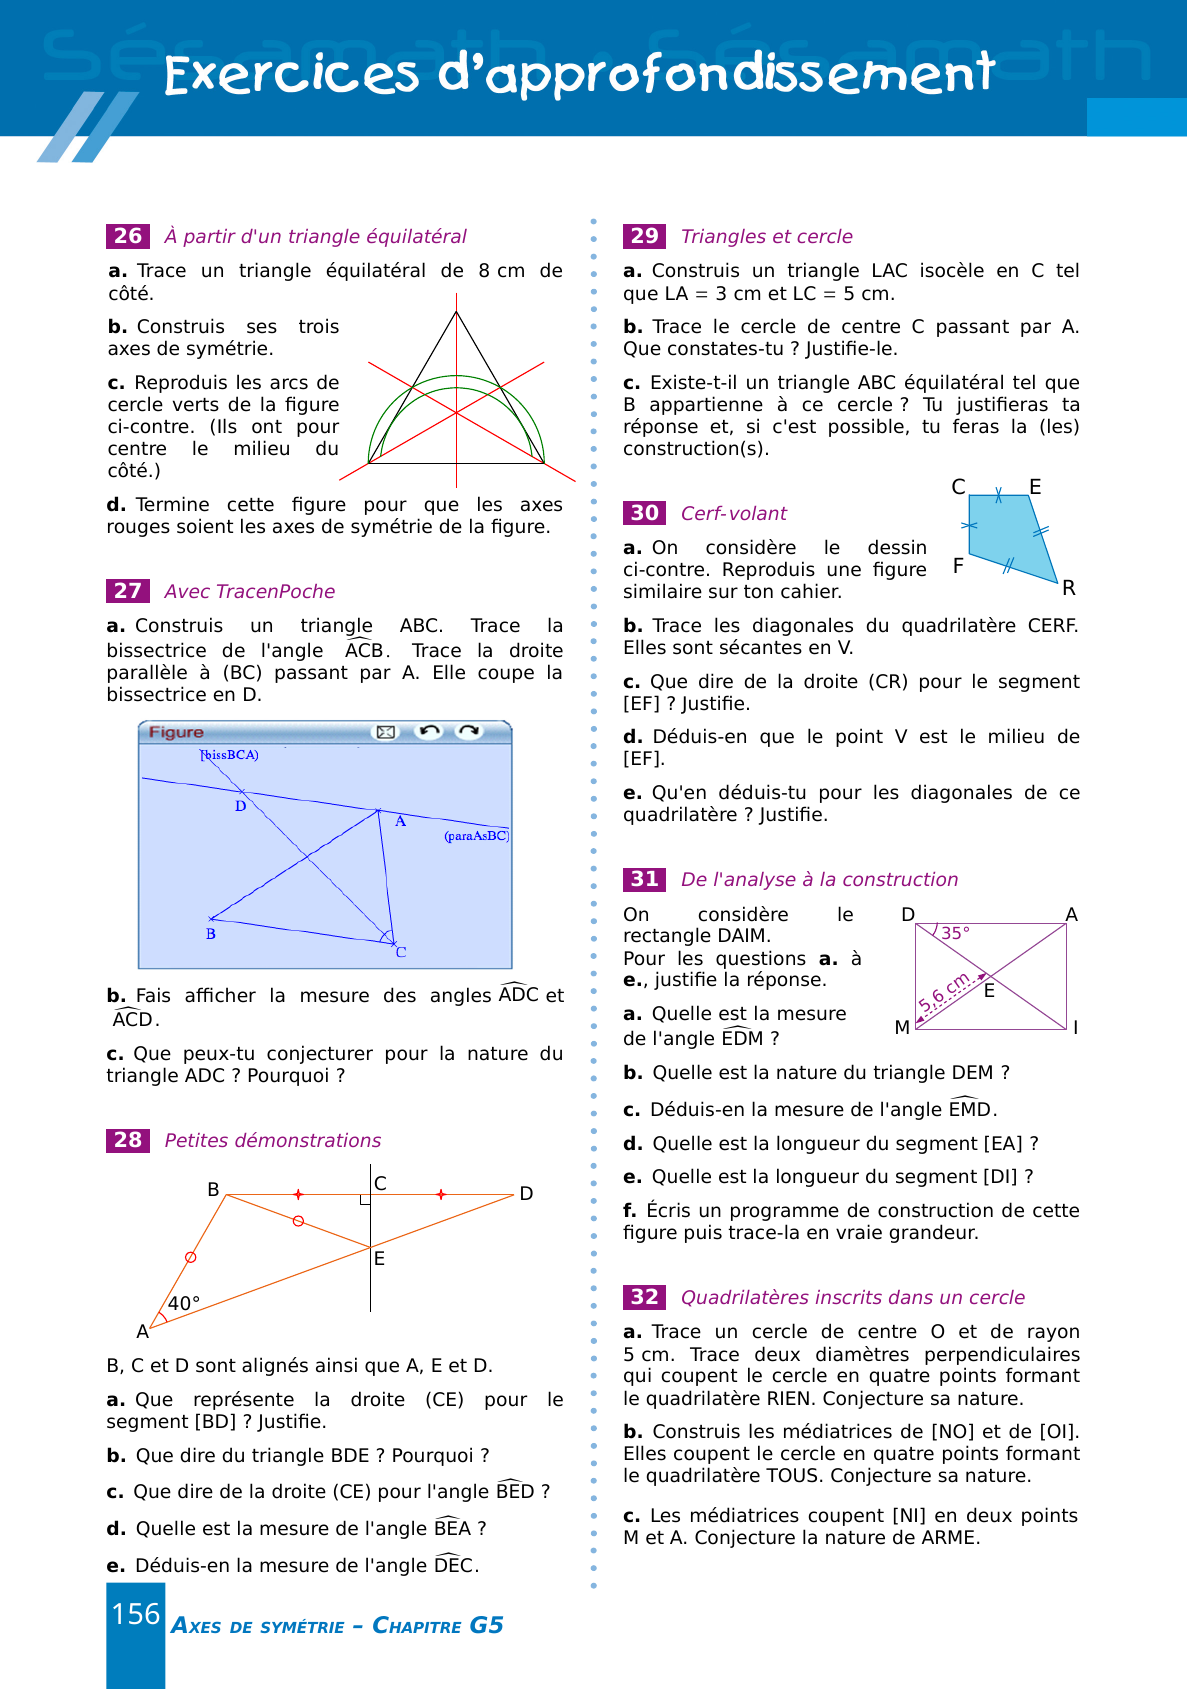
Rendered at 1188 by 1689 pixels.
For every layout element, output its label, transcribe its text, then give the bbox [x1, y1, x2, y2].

list Reproduis les arcs de cercle verts de la figure ci‑contre. (Ils ont pour centre le milieu du côté.) [107, 372, 339, 482]
list Les médiatrices coupent [NI] en deux points M et A. Conjecture la nature de ARME. [623, 1505, 1079, 1549]
list Construis ses trois axes de symétrie. [107, 316, 339, 360]
list Quelle est la longueur du segment [DI] ? [623, 1166, 1081, 1188]
list Quelle est la mesure de l'angle? [106, 1515, 564, 1540]
list Construis un triangle ABC. Trace la bissectrice de l'angle Trace la droite parallèle à (BC) passant par A. Elle coupe la bissectrice en D. [106, 615, 564, 706]
list Déduis‑en que le point V est le milieu de [EF]. [623, 726, 1081, 770]
list Construis les médiatrices de [NO] et de [OI]. Elles coupent le cercle en quatre points formant le quadrilatère TOUS. Conjecture sa nature. [623, 1421, 1081, 1487]
list Trace les diagonales du quadrilatère CERF. Elles sont sécantes en V. [623, 615, 1080, 659]
list [1032, 501, 1081, 525]
list On considère le rectangle DAIM. Pour les questions a. à e., justifie la réponse. [623, 903, 862, 991]
list Écris un programme de construction de cette figure puis trace‑la en vraie grandeur. [623, 1200, 1081, 1244]
list Quelle est la mesure de l'angle? [623, 1003, 862, 1050]
list Quelle est la nature du triangle DEM ? [623, 1062, 1080, 1084]
list Cerf‑volant [666, 501, 968, 525]
list De l'analyse à la construction [623, 867, 1081, 892]
list Quelle est la longueur du segment [EA] ? [623, 1133, 1081, 1154]
list Petites démonstrations [106, 1128, 564, 1153]
picture [0, 0, 1187, 163]
list Triangles et cercle [666, 224, 1081, 249]
list Construis un triangle LAC isocèle en C tel que LA = 3 cm et LC = 5 cm. [623, 260, 1081, 304]
list On considère le dessin ci‑contre. Reproduis une figure similaire sur ton cahier. [623, 537, 928, 603]
list Fais afficher la mesure des angleset [106, 718, 564, 1031]
picture [136, 718, 515, 970]
list Déduis‑en la mesure de l'angle [106, 1552, 564, 1577]
list Que peux‑tu conjecturer pour la nature du triangle ADC ? Pourquoi ? [106, 1043, 564, 1087]
list Trace un cercle de centre O et de rayon 5 cm. Trace deux diamètres perpendiculaires qui coupent le cercle en quatre points formant le quadrilatère RIEN. Conjecture sa nature. [623, 1321, 1081, 1409]
list Que dire de la droite (CR) pour le segment [EF] ? Justifie. [623, 671, 1081, 714]
list Quadrilatères inscrits dans un cercle [666, 1285, 1081, 1310]
list Trace un triangle équilatéral de 8 cm de côté. [108, 260, 563, 304]
list Existe‑t‑il un triangle ABC équilatéral tel que B appartienne à ce cercle ? Tu justifieras ta réponse et, si c'est possible, tu feras la (les) construction(s). [623, 372, 1081, 460]
list B, C et D sont alignés ainsi que A, E et D. [106, 1355, 564, 1377]
list Que représente la droite (CE) pour le segment [BD] ? Justifie. [106, 1389, 564, 1433]
list À partir d'un triangle équilatéral [150, 224, 564, 249]
list Déduis‑en la mesure de l'angle [623, 1096, 1080, 1121]
list Trace le cercle de centre C passant par A. Que constates‑tu ? Justifie‑le. [623, 316, 1081, 360]
list Que dire de la droite (CE) pour l'angle? [106, 1478, 564, 1503]
list Termine cette figure pour que les axes rouges soient les axes de symétrie de la figure. [106, 493, 564, 537]
list Qu'en déduis‑tu pour les diagonales de ce quadrilatère ? Justifie. [623, 782, 1081, 826]
list Avec TracenPoche [150, 579, 564, 603]
list Que dire du triangle BDE ? Pourquoi ? [106, 1444, 564, 1466]
